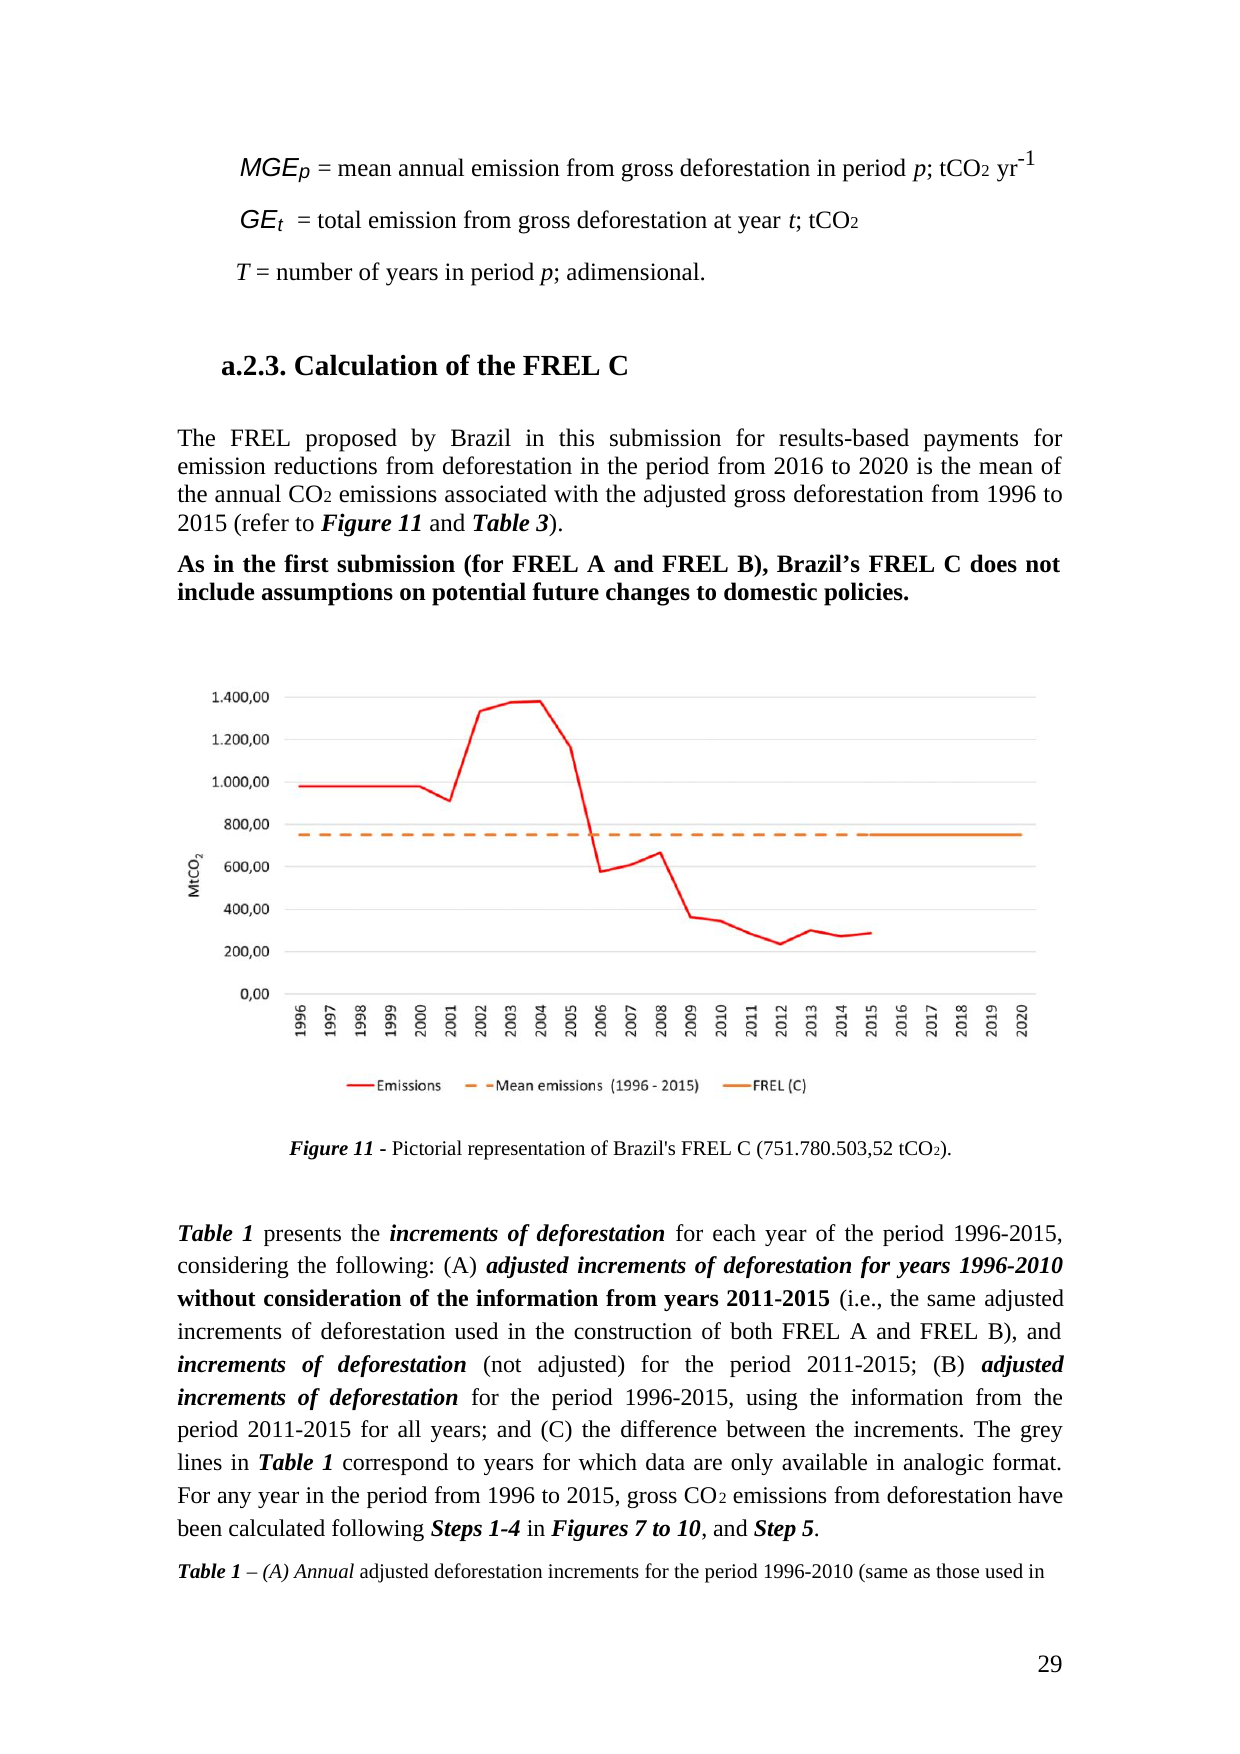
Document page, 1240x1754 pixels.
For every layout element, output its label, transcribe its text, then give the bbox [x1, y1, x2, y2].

text As in the first submission (for FREL A and FREL B), Brazil’s FREL C does not include assumptions on potential future changes to domestic policies. [177, 551, 1062, 606]
text 29 [1037, 1649, 1089, 1678]
text Figure 11 - Pictorial representation of Brazil's FREL C (751.780.503,52 tCO2). [150, 1136, 1091, 1160]
text MGEp = mean annual emission from gross deforestation in period p; tCO2 yr-1 [239, 145, 1089, 184]
text Table 1 – (A) Annual adjusted deforestation increments for the period 1996-2010 (same as those used in [177, 1559, 1089, 1583]
text GEt = total emission from gross deforestation at year t; tCO2 [239, 202, 1089, 235]
text a.2.3. Calculation of the FREL C [221, 348, 1089, 382]
text The FREL proposed by Brazil in this submission for results-based payments for emission reductions from deforestation in the period from 2016 to 2020 is the mean of the annual CO2 emissions associated with the adjusted gross deforestation from 1996 to 2015 (refer to Figure 11 and Table 3). [177, 424, 1064, 537]
text Table 1 presents the increments of deforestation for each year of the period 1996-2015, considering the following: (A) adjusted increments of deforestation for years 1996-2010 without consideration of the information from years 2011-2015 (i.e., the same adjusted increments of deforestation used in the construction of both FREL A and FREL B), and increments of deforestation (not adjusted) for the period 2011-2015; (B) adjusted increments of deforestation for the period 1996-2015, using the information from the period 2011-2015 for all years; and (C) the difference between the increments. The grey lines in Table 1 correspond to years for which data are only available in analogic format. For any year in the period from 1996 to 2015, gross CO2 emissions from deforestation have been calculated following Steps 1-4 in Figures 7 to 10, and Step 5. [177, 1218, 1064, 1541]
text T = number of years in period p; adimensional. [235, 257, 1089, 285]
